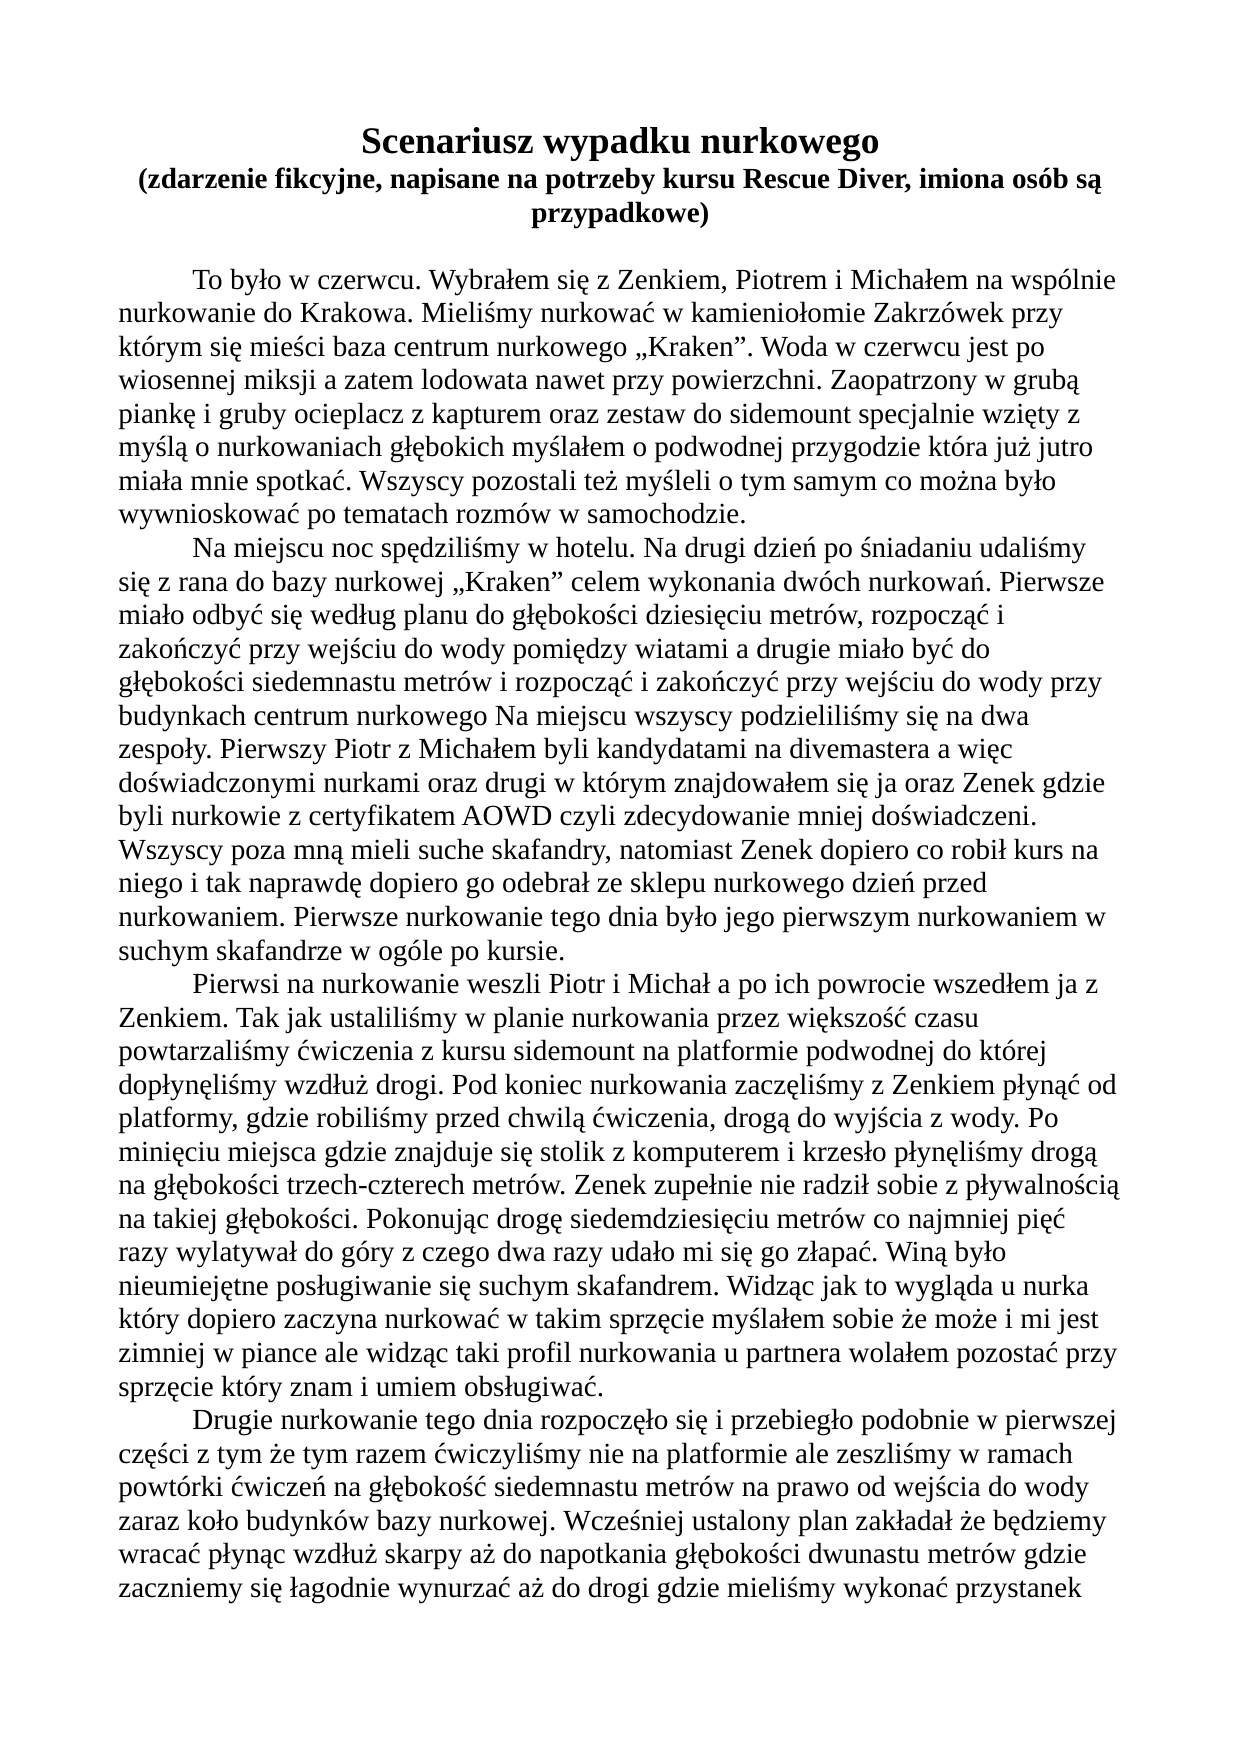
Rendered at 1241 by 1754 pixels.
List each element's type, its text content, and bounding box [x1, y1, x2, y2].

text Pierwsi na nurkowanie weszli Piotr i Michał a po ich powrocie wszedłem ja z Zenkiem. Tak jak ustaliliśmy w planie nurkowania przez większość czasu powtarzaliśmy ćwiczenia z kursu sidemount na platformie podwodnej do której dopłynęliśmy wzdłuż drogi. Pod koniec nurkowania zaczęliśmy z Zenkiem płynąć od platformy, gdzie robiliśmy przed chwilą ćwiczenia, drogą do wyjścia z wody. Po minięciu miejsca gdzie znajduje się stolik z komputerem i krzesło płynęliśmy drogą na głębokości trzech-czterech metrów. Zenek zupełnie nie radził sobie z pływalnością na takiej głębokości. Pokonując drogę siedemdziesięciu metrów co najmniej pięć razy wylatywał do góry z czego dwa razy udało mi się go złapać. Winą było nieumiejętne posługiwanie się suchym skafandrem. Widząc jak to wygląda u nurka który dopiero zaczyna nurkować w takim sprzęcie myślałem sobie że może i mi jest zimniej w piance ale widząc taki profil nurkowania u partnera wolałem pozostać przy sprzęcie który znam i umiem obsługiwać. [118, 966, 1122, 1402]
text Scenariusz wypadku nurkowego [118, 118, 1122, 161]
text (zdarzenie fikcyjne, napisane na potrzeby kursu Rescue Diver, imiona osób są przypadkowe) [118, 161, 1122, 228]
text Drugie nurkowanie tego dnia rozpoczęło się i przebiegło podobnie w pierwszej części z tym że tym razem ćwiczyliśmy nie na platformie ale zeszliśmy w ramach powtórki ćwiczeń na głębokość siedemnastu metrów na prawo od wejścia do wody zaraz koło budynków bazy nurkowej. Wcześniej ustalony plan zakładał że będziemy wracać płynąc wzdłuż skarpy aż do napotkania głębokości dwunastu metrów gdzie zaczniemy się łagodnie wynurzać aż do drogi gdzie mieliśmy wykonać przystanek [118, 1402, 1122, 1603]
text Na miejscu noc spędziliśmy w hotelu. Na drugi dzień po śniadaniu udaliśmy się z rana do bazy nurkowej „Kraken” celem wykonania dwóch nurkowań. Pierwsze miało odbyć się według planu do głębokości dziesięciu metrów, rozpocząć i zakończyć przy wejściu do wody pomiędzy wiatami a drugie miało być do głębokości siedemnastu metrów i rozpocząć i zakończyć przy wejściu do wody przy budynkach centrum nurkowego Na miejscu wszyscy podzieliliśmy się na dwa zespoły. Pierwszy Piotr z Michałem byli kandydatami na divemastera a więc doświadczonymi nurkami oraz drugi w którym znajdowałem się ja oraz Zenek gdzie byli nurkowie z certyfikatem AOWD czyli zdecydowanie mniej doświadczeni. Wszyscy poza mną mieli suche skafandry, natomiast Zenek dopiero co robił kurs na niego i tak naprawdę dopiero go odebrał ze sklepu nurkowego dzień przed nurkowaniem. Pierwsze nurkowanie tego dnia było jego pierwszym nurkowaniem w suchym skafandrze w ogóle po kursie. [118, 530, 1122, 966]
text To było w czerwcu. Wybrałem się z Zenkiem, Piotrem i Michałem na wspólnie nurkowanie do Krakowa. Mieliśmy nurkować w kamieniołomie Zakrzówek przy którym się mieści baza centrum nurkowego „Kraken”. Woda w czerwcu jest po wiosennej miksji a zatem lodowata nawet przy powierzchni. Zaopatrzony w grubą piankę i gruby ocieplacz z kapturem oraz zestaw do sidemount specjalnie wzięty z myślą o nurkowaniach głębokich myślałem o podwodnej przygodzie która już jutro miała mnie spotkać. Wszyscy pozostali też myśleli o tym samym co można było wywnioskować po tematach rozmów w samochodzie. [118, 262, 1122, 530]
